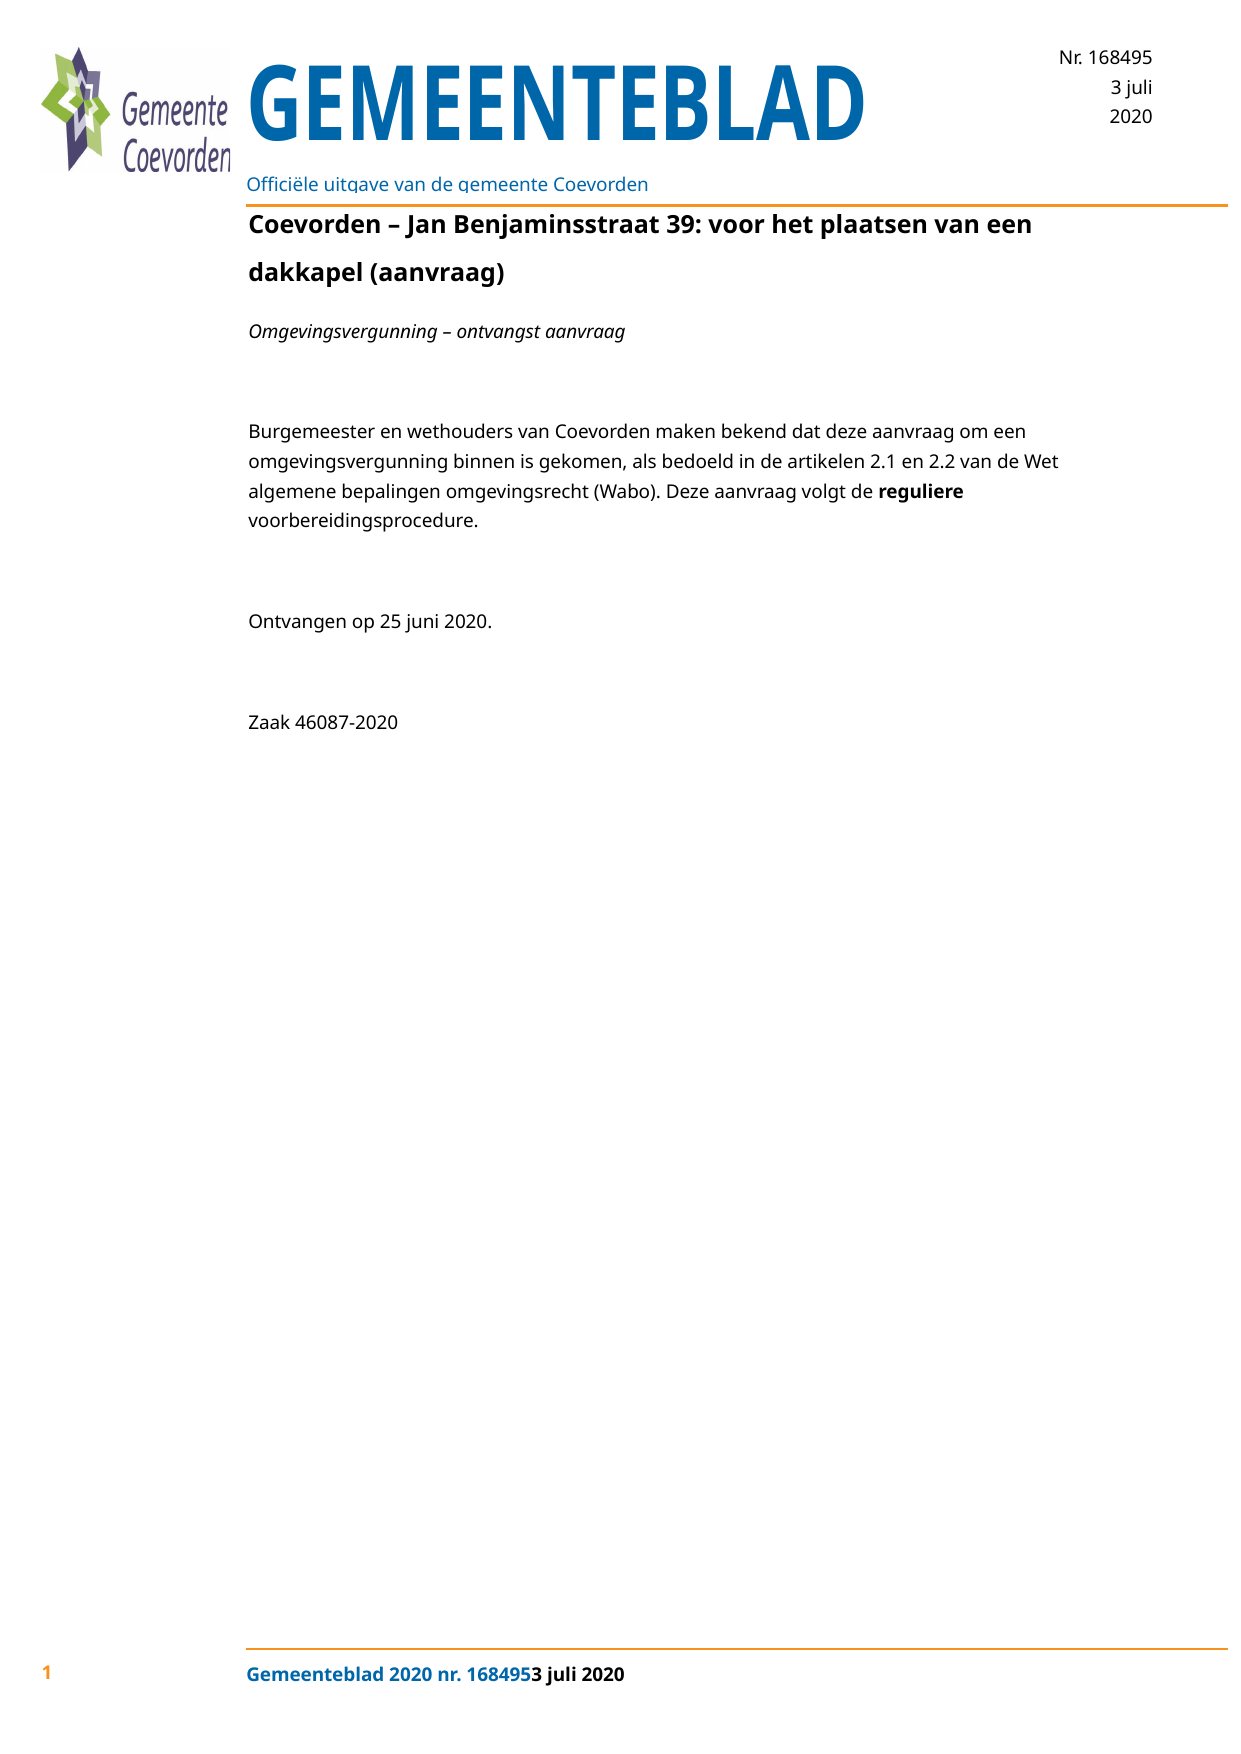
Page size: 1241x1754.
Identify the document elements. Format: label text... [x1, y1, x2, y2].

text Ontvangen op 25 juni 2020. [248, 608, 1152, 634]
text Omgevingsvergunning – ontvangst aanvraag [248, 318, 1152, 344]
text Coevorden – Jan Benjaminsstraat 39: voor het plaatsen van een dakkapel (aanvraag) [248, 207, 1152, 288]
picture [41, 47, 231, 172]
text Burgemeester en wethouders van Coevorden maken bekend dat deze aanvraag om een omgevingsvergunning binnen is gekomen, als bedoeld in de artikelen 2.1 en 2.2 van de Wet algemene bepalingen omgevingsrecht (Wabo). Deze aanvraag volgt de reguliere voorbereidingsprocedure. [248, 419, 1152, 533]
text Zaak 46087-2020 [248, 709, 1152, 735]
